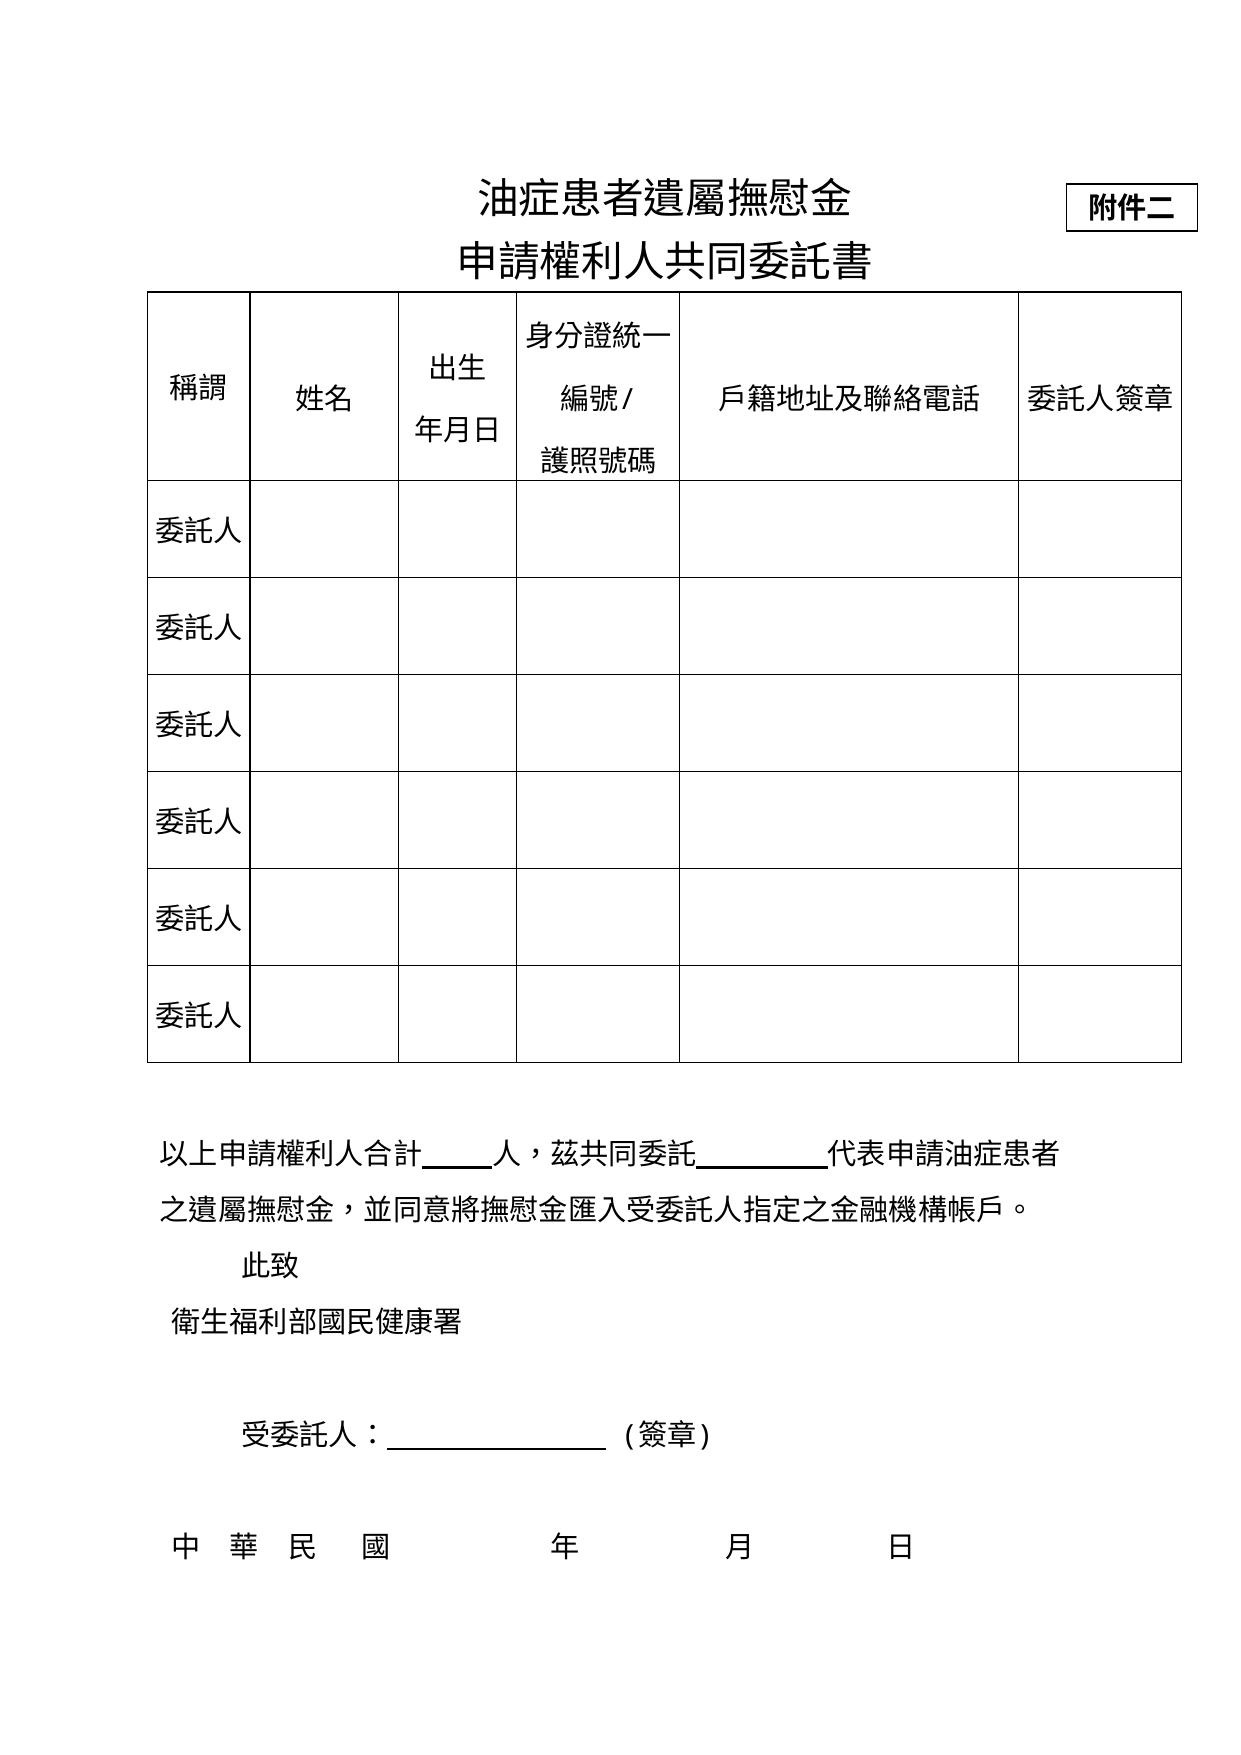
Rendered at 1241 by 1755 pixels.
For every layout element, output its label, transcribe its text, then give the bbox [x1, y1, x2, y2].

text 附件二 [1082, 192, 1182, 223]
table_cell [251, 869, 398, 965]
table_cell [1019, 481, 1181, 577]
table_cell 姓名 [251, 293, 398, 480]
table_cell 稱謂 [148, 293, 249, 480]
table_cell 委託人簽章 [1019, 293, 1181, 480]
text 此致 [171, 1232, 1099, 1288]
table_cell [1019, 772, 1181, 868]
table_cell [399, 966, 516, 1062]
table_cell [680, 772, 1018, 868]
text 以上申請權利人合計­­ 人，茲共同委託 代表申請油症患者 [159, 1119, 1155, 1175]
table_cell 委託人 [148, 578, 249, 674]
table_cell [680, 578, 1018, 674]
table_cell [1019, 966, 1181, 1062]
table_cell [399, 675, 516, 771]
table_cell 委託人 [148, 675, 249, 771]
text 之遺屬撫慰金，並同意將撫慰金匯入受委託人指定之金融機構帳戶。 [159, 1175, 1155, 1232]
table_cell 委託人 [148, 481, 249, 577]
table_cell [517, 578, 679, 674]
table_cell [399, 578, 516, 674]
table_cell [1019, 675, 1181, 771]
table_cell [251, 966, 398, 1062]
table_cell 戶籍地址及聯絡電話 [680, 293, 1018, 480]
table_cell [251, 675, 398, 771]
table_cell 出生 年月日 [399, 293, 516, 480]
table_cell [1019, 578, 1181, 674]
table_cell [251, 578, 398, 674]
table_cell [517, 481, 679, 577]
text 中 華 民 國 年 月 日 [171, 1513, 1099, 1569]
table_cell [251, 772, 398, 868]
table_cell [680, 966, 1018, 1062]
table_cell 委託人 [148, 966, 249, 1062]
table_cell [517, 675, 679, 771]
table_cell [517, 772, 679, 868]
table_cell [399, 869, 516, 965]
table_cell [680, 481, 1018, 577]
table_cell [680, 869, 1018, 965]
table_cell [680, 675, 1018, 771]
table_cell 身分證統一編號/ 護照號碼 [517, 293, 679, 480]
table_cell [517, 869, 679, 965]
table_cell 委託人 [148, 869, 249, 965]
text 衛生福利部國民健康署 [171, 1288, 1099, 1344]
table_cell [1019, 869, 1181, 965]
table_cell 委託人 [148, 772, 249, 868]
table_cell [251, 481, 398, 577]
table_header 油症患者遺屬撫慰金 申請權利人共同委託書 [148, 142, 1181, 291]
text 受委託人： (簽章) [171, 1400, 1099, 1457]
table_cell [517, 966, 679, 1062]
table_cell [399, 481, 516, 577]
table_cell [399, 772, 516, 868]
